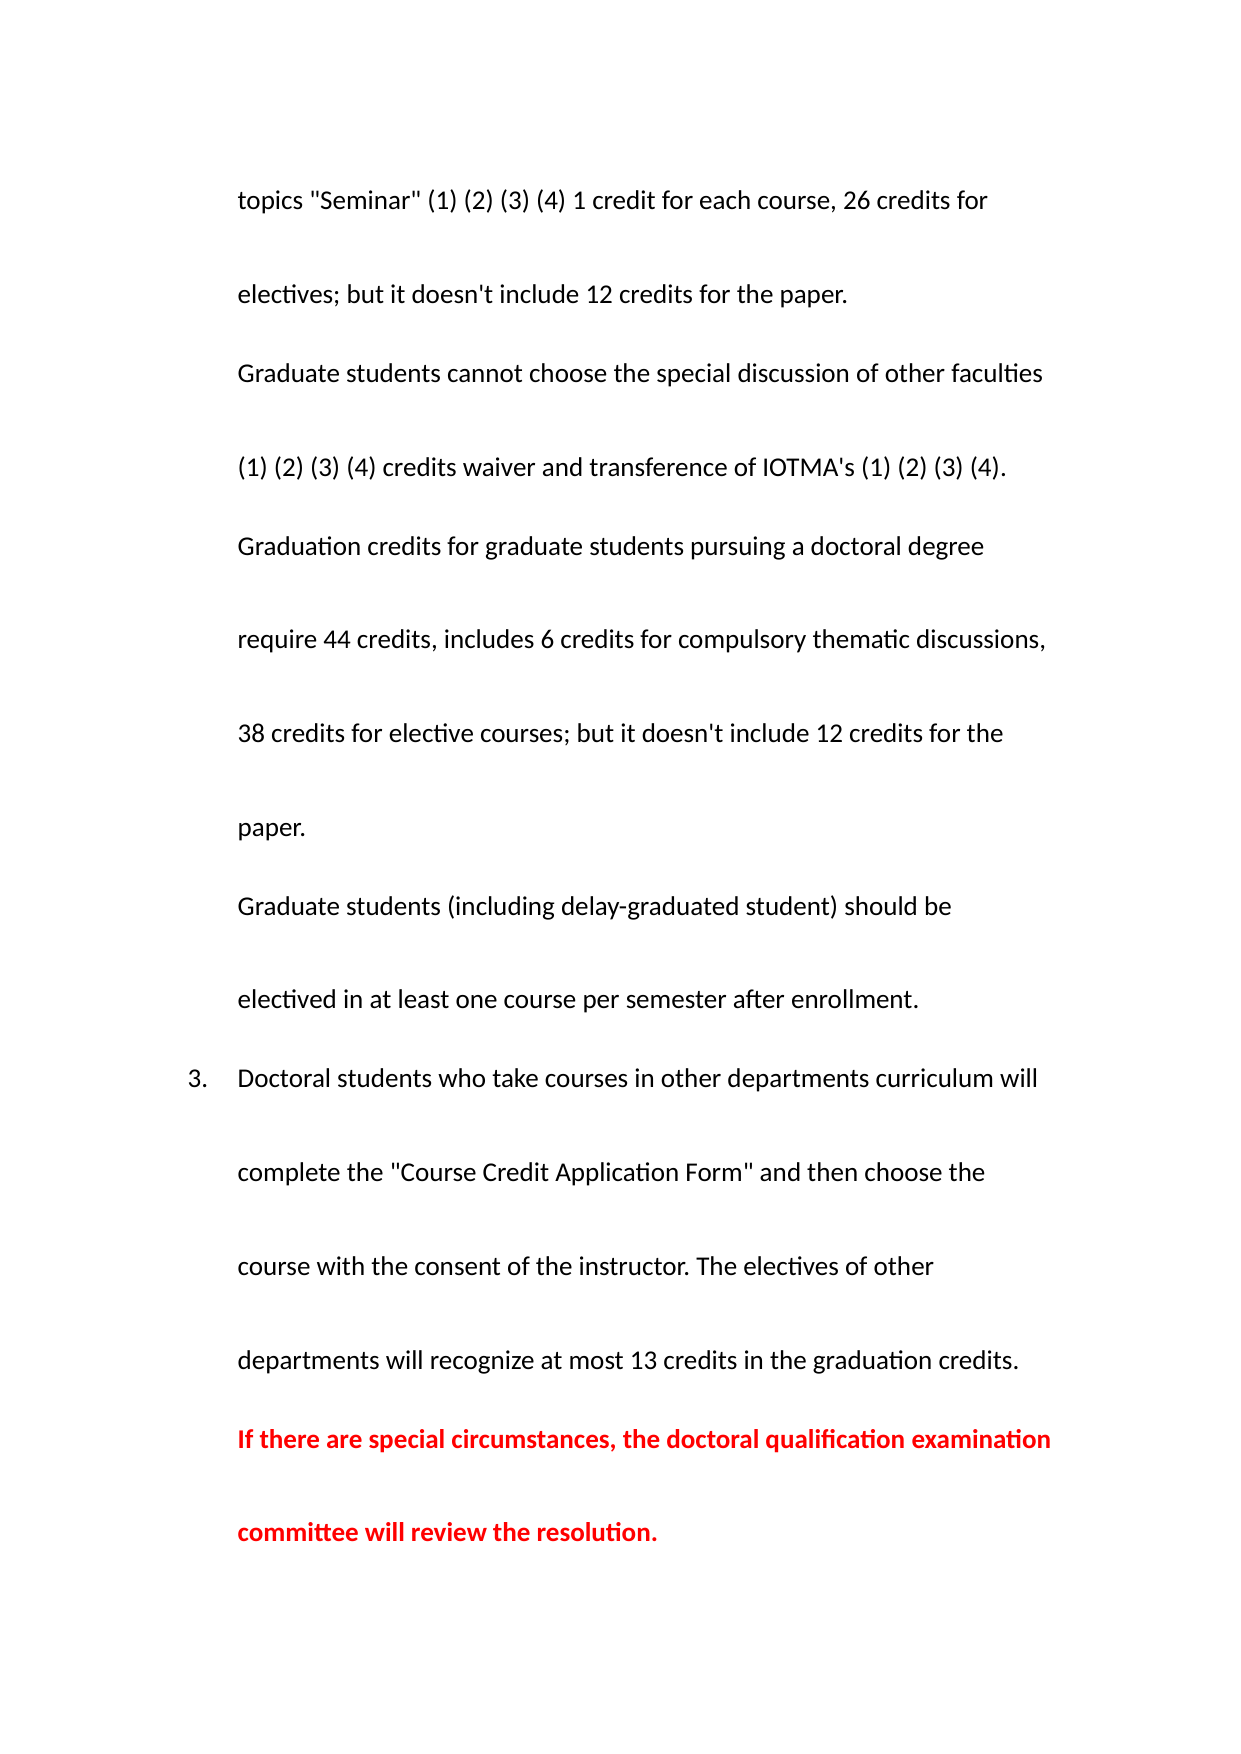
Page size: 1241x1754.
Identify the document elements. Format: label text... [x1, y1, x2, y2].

list Doctoral students who take courses in other departments curriculum will complete the "Course Credit Application Form" and then choose the course with the consent of the instructor. The electives of other departments will recognize at most 13 credits in the graduation credits. [187, 1037, 1053, 1380]
text Graduate students cannot choose the special discussion of other faculties (1) (2) (3) (4) credits waiver and transference of IOTMA's (1) (2) (3) (4). [237, 331, 1053, 487]
text Graduate students (including delay-graduated student) should be electived in at least one course per semester after enrollment. [237, 864, 1053, 1020]
text If there are special circumstances, the doctoral qualification examination committee will review the resolution. [237, 1397, 1053, 1553]
list topics "Seminar" (1) (2) (3) (4) 1 credit for each course, 26 credits for electives; but it doesn't include 12 credits for the paper. [187, 158, 1053, 314]
text Graduation credits for graduate students pursuing a doctoral degree require 44 credits, includes 6 credits for compulsory thematic discussions, 38 credits for elective courses; but it doesn't include 12 credits for the paper. [237, 504, 1053, 847]
